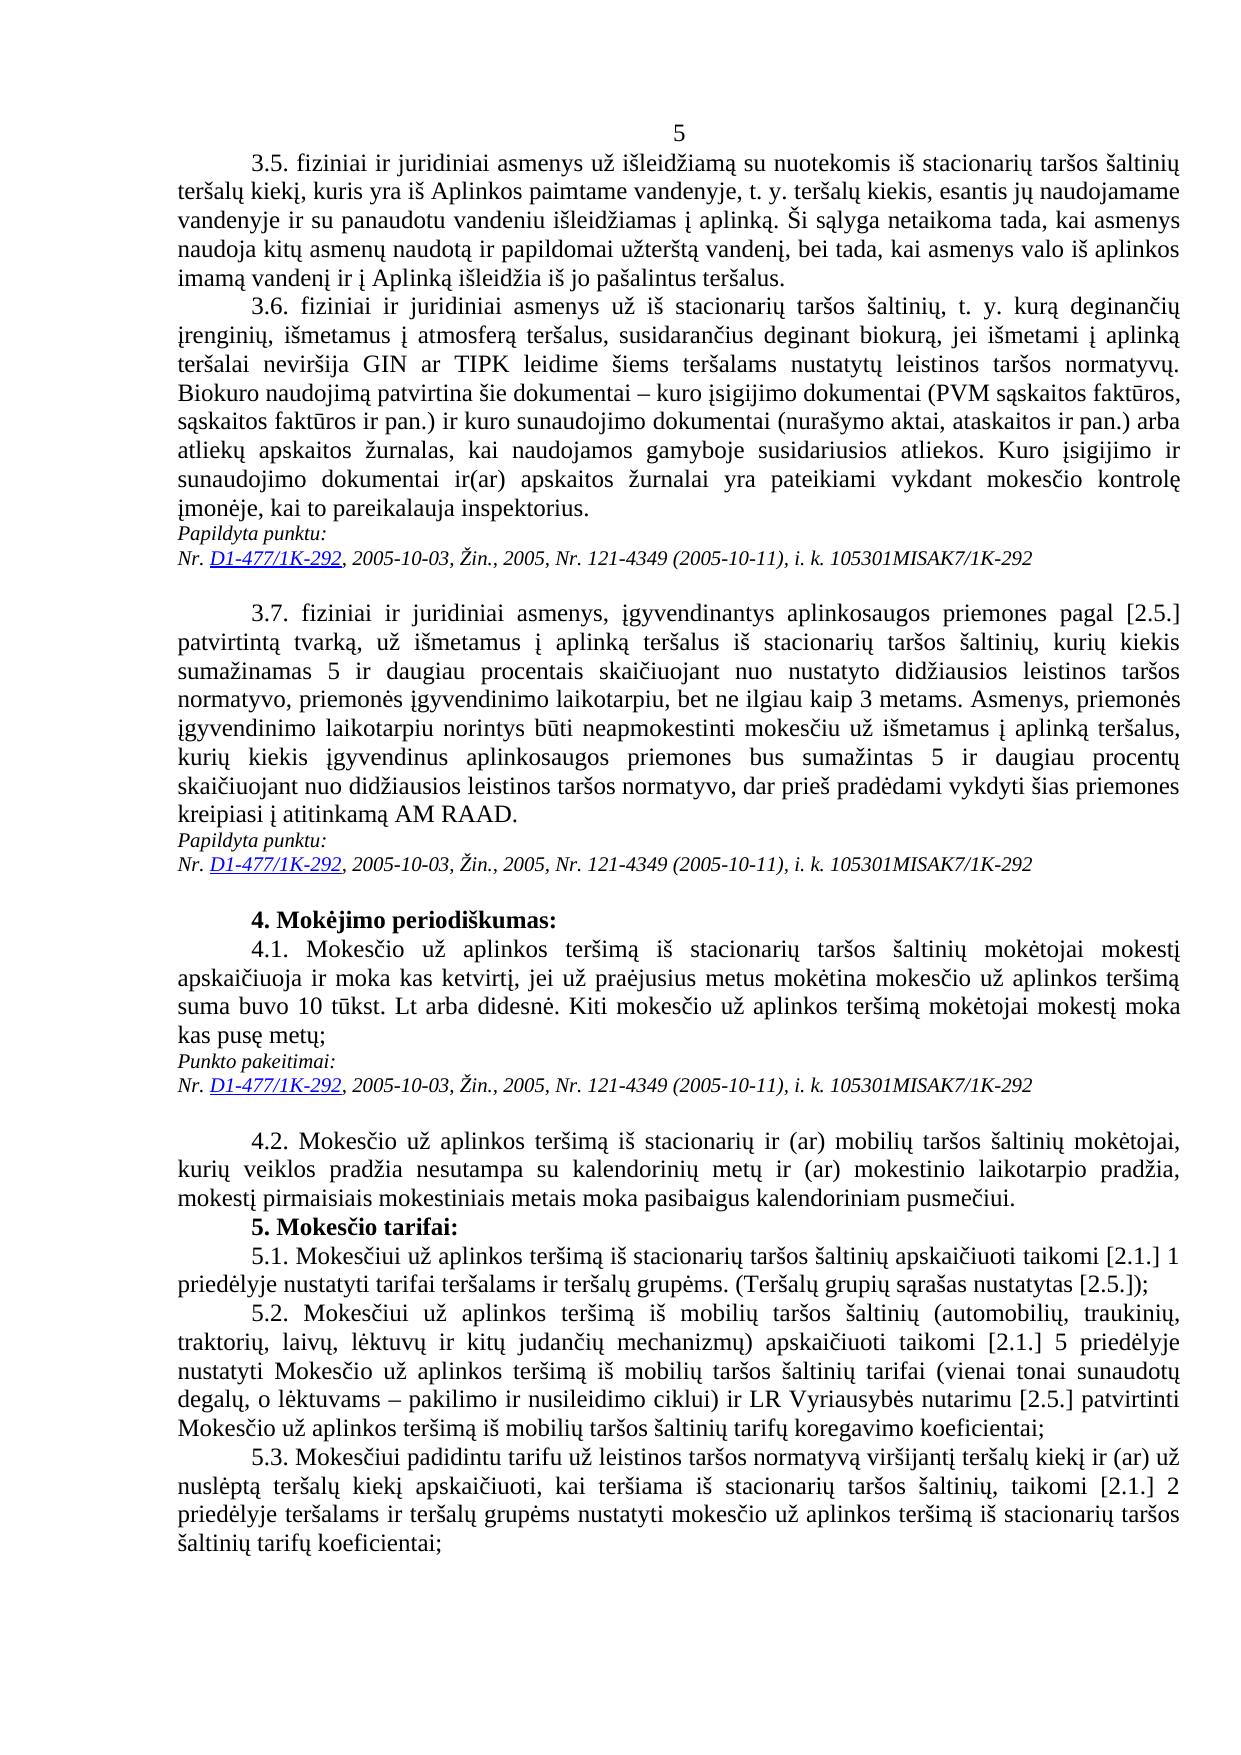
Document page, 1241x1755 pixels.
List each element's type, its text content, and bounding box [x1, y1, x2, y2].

text Nr. D1-477/1K-292, 2005-10-03, Žin., 2005, Nr. 121-4349 (2005-10-11), i. k. 105301MISAK7/1K-292 [177, 545, 1181, 569]
text Punkto pakeitimai: [177, 1049, 1181, 1073]
text Nr. D1-477/1K-292, 2005-10-03, Žin., 2005, Nr. 121-4349 (2005-10-11), i. k. 105301MISAK7/1K-292 [177, 1073, 1181, 1097]
text 5.1. Mokesčiui už aplinkos teršimą iš stacionarių taršos šaltinių apskaičiuoti taikomi [2.1.] 1 priedėlyje nustatyti tarifai teršalams ir teršalų grupėms. (Teršalų grupių sąrašas nustatytas [2.5.]); [177, 1241, 1181, 1298]
text 4.1. Mokesčio už aplinkos teršimą iš stacionarių taršos šaltinių mokėtojai mokestį apskaičiuoja ir moka kas ketvirtį, jei už praėjusius metus mokėtina mokesčio už aplinkos teršimą suma buvo 10 tūkst. Lt arba didesnė. Kiti mokesčio už aplinkos teršimą mokėtojai mokestį moka kas pusę metų; [177, 934, 1181, 1049]
text 5.3. Mokesčiui padidintu tarifu už leistinos taršos normatyvą viršijantį teršalų kiekį ir (ar) už nuslėptą teršalų kiekį apskaičiuoti, kai teršiama iš stacionarių taršos šaltinių, taikomi [2.1.] 2 priedėlyje teršalams ir teršalų grupėms nustatyti mokesčio už aplinkos teršimą iš stacionarių taršos šaltinių tarifų koeficientai; [177, 1442, 1181, 1557]
text 5. Mokesčio tarifai: [177, 1212, 1181, 1241]
text 3.5. fiziniai ir juridiniai asmenys už išleidžiamą su nuotekomis iš stacionarių taršos šaltinių teršalų kiekį, kuris yra iš Aplinkos paimtame vandenyje, t. y. teršalų kiekis, esantis jų naudojamame vandenyje ir su panaudotu vandeniu išleidžiamas į aplinką. Ši sąlyga netaikoma tada, kai asmenys naudoja kitų asmenų naudotą ir papildomai užterštą vandenį, bei tada, kai asmenys valo iš aplinkos imamą vandenį ir į Aplinką išleidžia iš jo pašalintus teršalus. [177, 148, 1181, 291]
text 5.2. Mokesčiui už aplinkos teršimą iš mobilių taršos šaltinių (automobilių, traukinių, traktorių, laivų, lėktuvų ir kitų judančių mechanizmų) apskaičiuoti taikomi [2.1.] 5 priedėlyje nustatyti Mokesčio už aplinkos teršimą iš mobilių taršos šaltinių tarifai (vienai tonai sunaudotų degalų, o lėktuvams – pakilimo ir nusileidimo ciklui) ir LR Vyriausybės nutarimu [2.5.] patvirtinti Mokesčio už aplinkos teršimą iš mobilių taršos šaltinių tarifų koregavimo koeficientai; [177, 1298, 1181, 1442]
text 4. Mokėjimo periodiškumas: [177, 905, 1181, 934]
text 4.2. Mokesčio už aplinkos teršimą iš stacionarių ir (ar) mobilių taršos šaltinių mokėtojai, kurių veiklos pradžia nesutampa su kalendorinių metų ir (ar) mokestinio laikotarpio pradžia, mokestį pirmaisiais mokestiniais metais moka pasibaigus kalendoriniam pusmečiui. [177, 1126, 1181, 1212]
text Papildyta punktu: [177, 828, 1181, 852]
text Papildyta punktu: [177, 521, 1181, 545]
text 3.7. fiziniai ir juridiniai asmenys, įgyvendinantys aplinkosaugos priemones pagal [2.5.] patvirtintą tvarką, už išmetamus į aplinką teršalus iš stacionarių taršos šaltinių, kurių kiekis sumažinamas 5 ir daugiau procentais skaičiuojant nuo nustatyto didžiausios leistinos taršos normatyvo, priemonės įgyvendinimo laikotarpiu, bet ne ilgiau kaip 3 metams. Asmenys, priemonės įgyvendinimo laikotarpiu norintys būti neapmokestinti mokesčiu už išmetamus į aplinką teršalus, kurių kiekis įgyvendinus aplinkosaugos priemones bus sumažintas 5 ir daugiau procentų skaičiuojant nuo didžiausios leistinos taršos normatyvo, dar prieš pradėdami vykdyti šias priemones kreipiasi į atitinkamą AM RAAD. [177, 598, 1181, 828]
text 3.6. fiziniai ir juridiniai asmenys už iš stacionarių taršos šaltinių, t. y. kurą deginančių įrenginių, išmetamus į atmosferą teršalus, susidarančius deginant biokurą, jei išmetami į aplinką teršalai neviršija GIN ar TIPK leidime šiems teršalams nustatytų leistinos taršos normatyvų. Biokuro naudojimą patvirtina šie dokumentai – kuro įsigijimo dokumentai (PVM sąskaitos faktūros, sąskaitos faktūros ir pan.) ir kuro sunaudojimo dokumentai (nurašymo aktai, ataskaitos ir pan.) arba atliekų apskaitos žurnalas, kai naudojamos gamyboje susidariusios atliekos. Kuro įsigijimo ir sunaudojimo dokumentai ir(ar) apskaitos žurnalai yra pateikiami vykdant mokesčio kontrolę įmonėje, kai to pareikalauja inspektorius. [177, 291, 1181, 521]
text Nr. D1-477/1K-292, 2005-10-03, Žin., 2005, Nr. 121-4349 (2005-10-11), i. k. 105301MISAK7/1K-292 [177, 852, 1181, 876]
